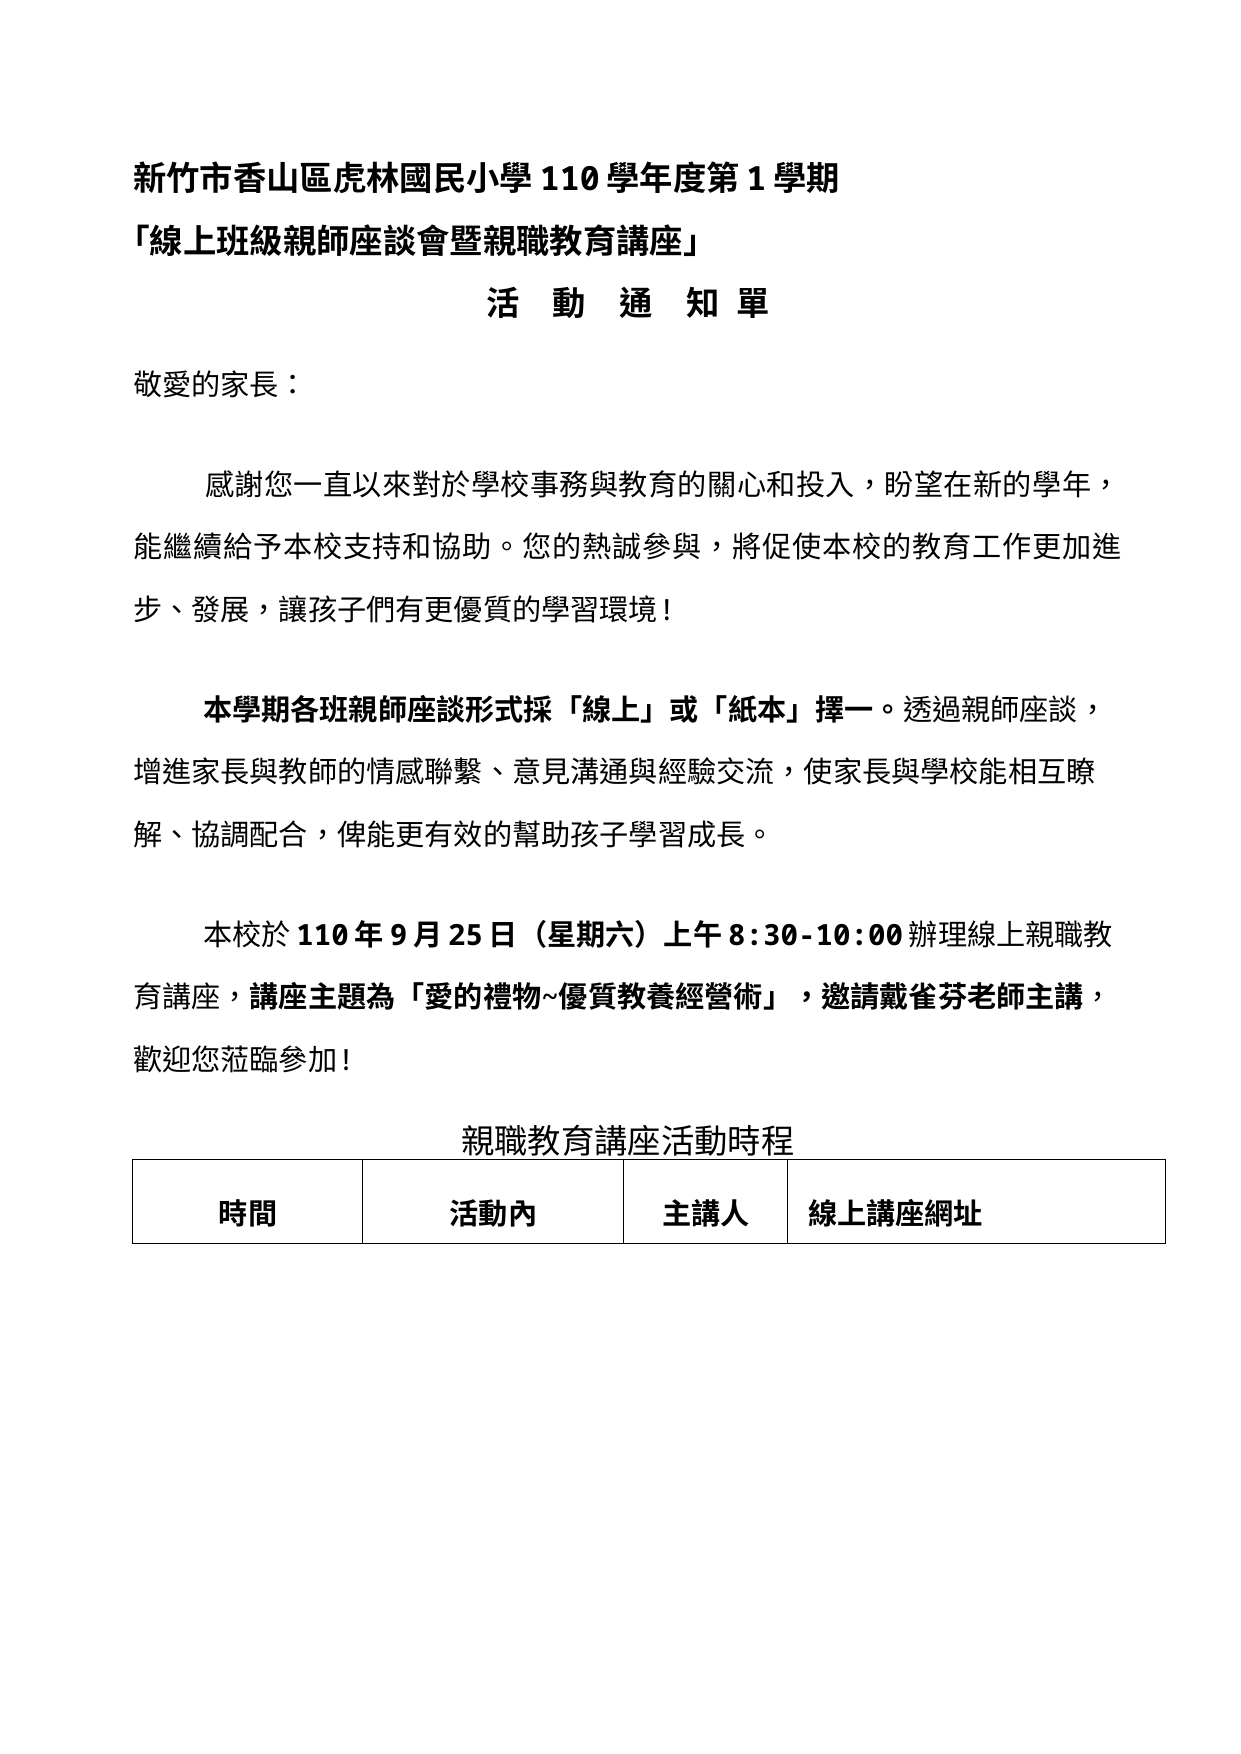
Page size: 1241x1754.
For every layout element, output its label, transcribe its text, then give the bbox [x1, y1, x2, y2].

text 親職教育講座活動時程 [133, 1097, 1122, 1159]
text 本學期各班親師座談形式採「線上」或「紙本」擇一。透過親師座談，增進家長與教師的情感聯繫、意見溝通與經驗交流，使家長與學校能相互瞭解、協調配合，俾能更有效的幫助孩子學習成長。 [133, 666, 1122, 853]
text 敬愛的家長： [133, 341, 1122, 403]
text 新竹市香山區虎林國民小學110學年度第1學期 [133, 134, 1122, 197]
text 活 動 通 知 單 [133, 259, 1122, 322]
text ｢線上班級親師座談會暨親職教育講座」 [133, 197, 1122, 259]
table_header 活動內 [363, 1160, 623, 1243]
table_header 主講人 [624, 1160, 787, 1243]
table_header 時間 [133, 1160, 362, 1243]
text 本校於110年9月25日（星期六）上午8:30-10:00辦理線上親職教育講座，講座主題為「愛的禮物~優質教養經營術」，邀請戴雀芬老師主講，歡迎您蒞臨參加! [133, 891, 1122, 1078]
table_header 線上講座網址 [788, 1160, 1165, 1243]
text 感謝您一直以來對於學校事務與教育的關心和投入，盼望在新的學年，能繼續給予本校支持和協助。您的熱誠參與，將促使本校的教育工作更加進步、發展，讓孩子們有更優質的學習環境! [133, 441, 1122, 628]
